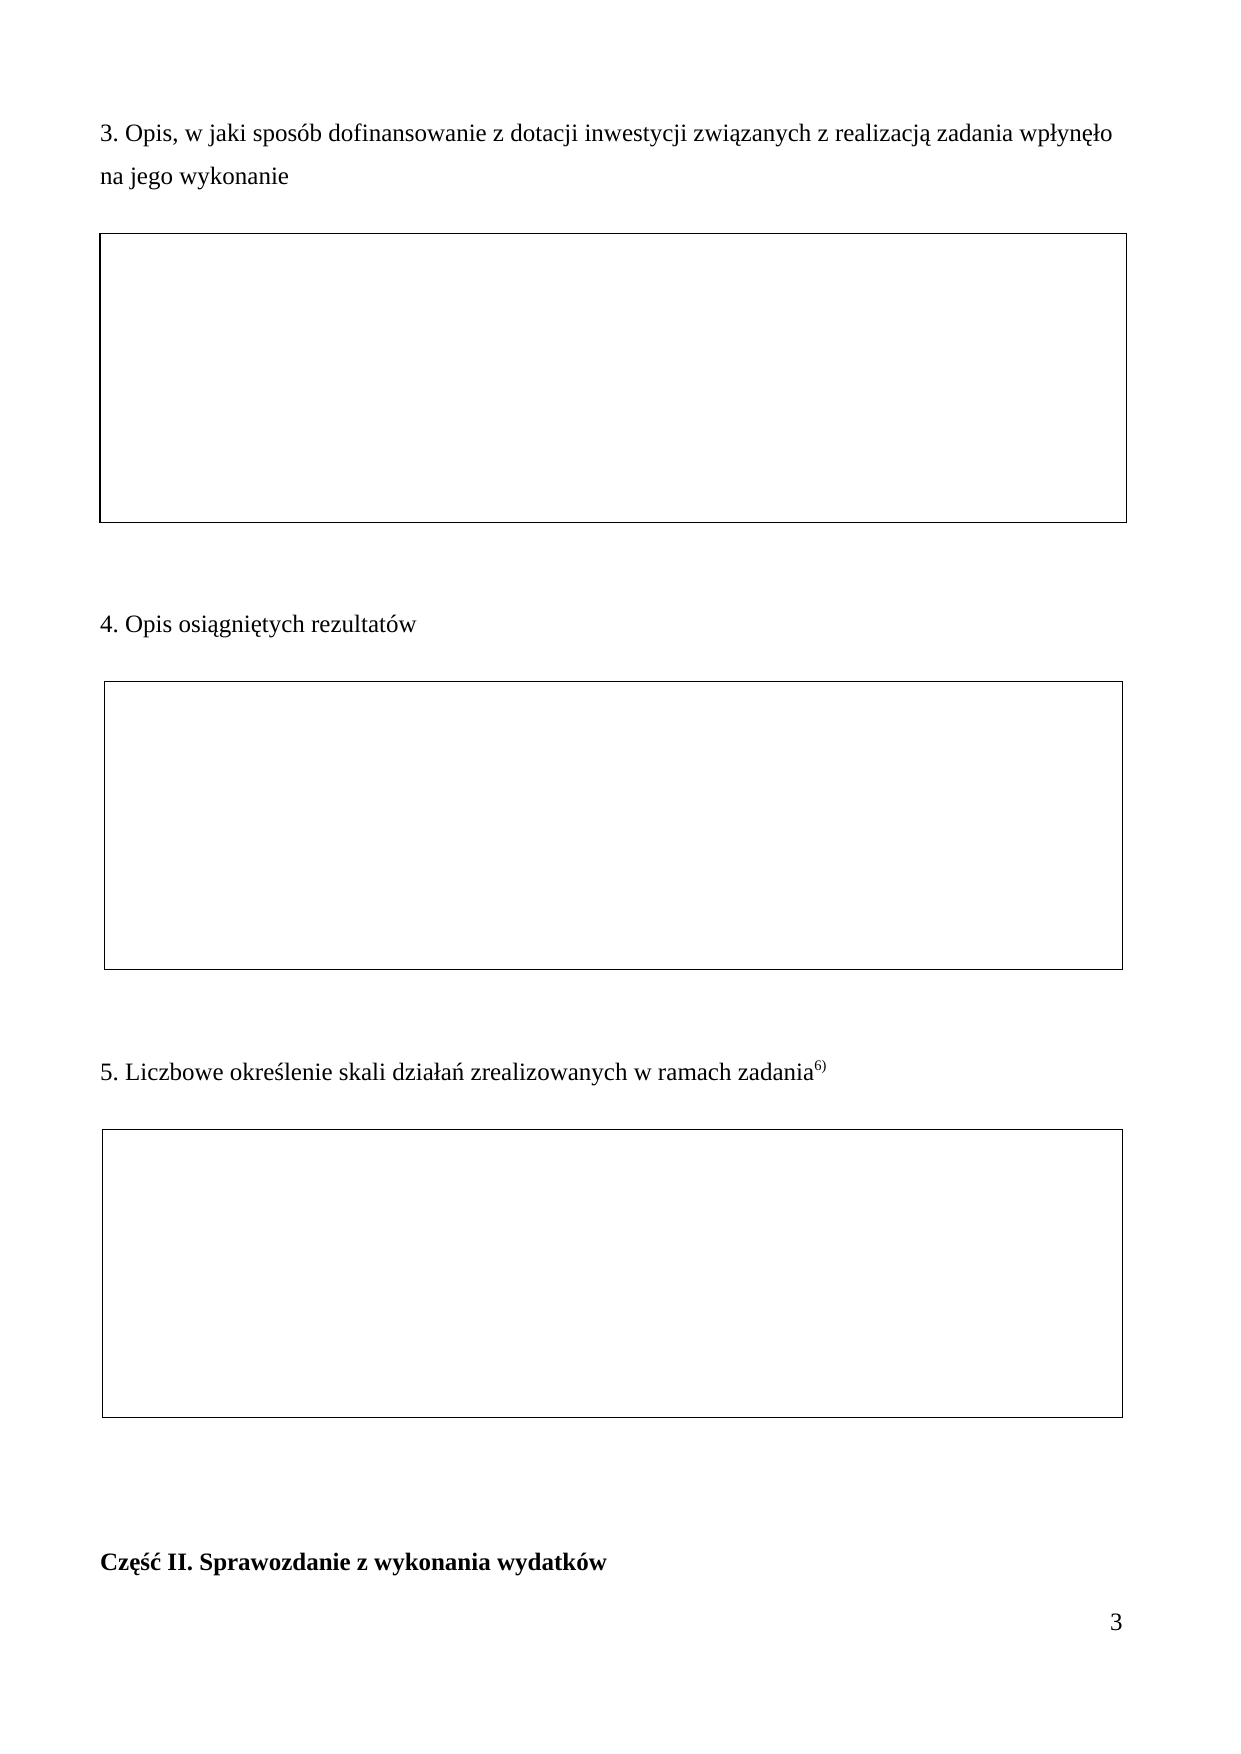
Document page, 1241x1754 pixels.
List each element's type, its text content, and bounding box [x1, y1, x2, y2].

text 4. Opis osiągniętych rezultatów [100, 609, 1122, 638]
table_header [103, 1130, 971, 1417]
text Część II. Sprawozdanie z wykonania wydatków [100, 1547, 1122, 1576]
table_header [971, 682, 1122, 969]
table_header [101, 234, 972, 522]
table_header [972, 234, 1126, 522]
text 3. Opis, w jaki sposób dofinansowanie z dotacji inwestycji związanych z realizacją zadania wpłynęło na jego wykonanie [100, 118, 1122, 190]
text 5. Liczbowe określenie skali działań zrealizowanych w ramach zadania6) [100, 1057, 1122, 1085]
table_header [105, 682, 971, 969]
table_header [971, 1130, 1122, 1417]
